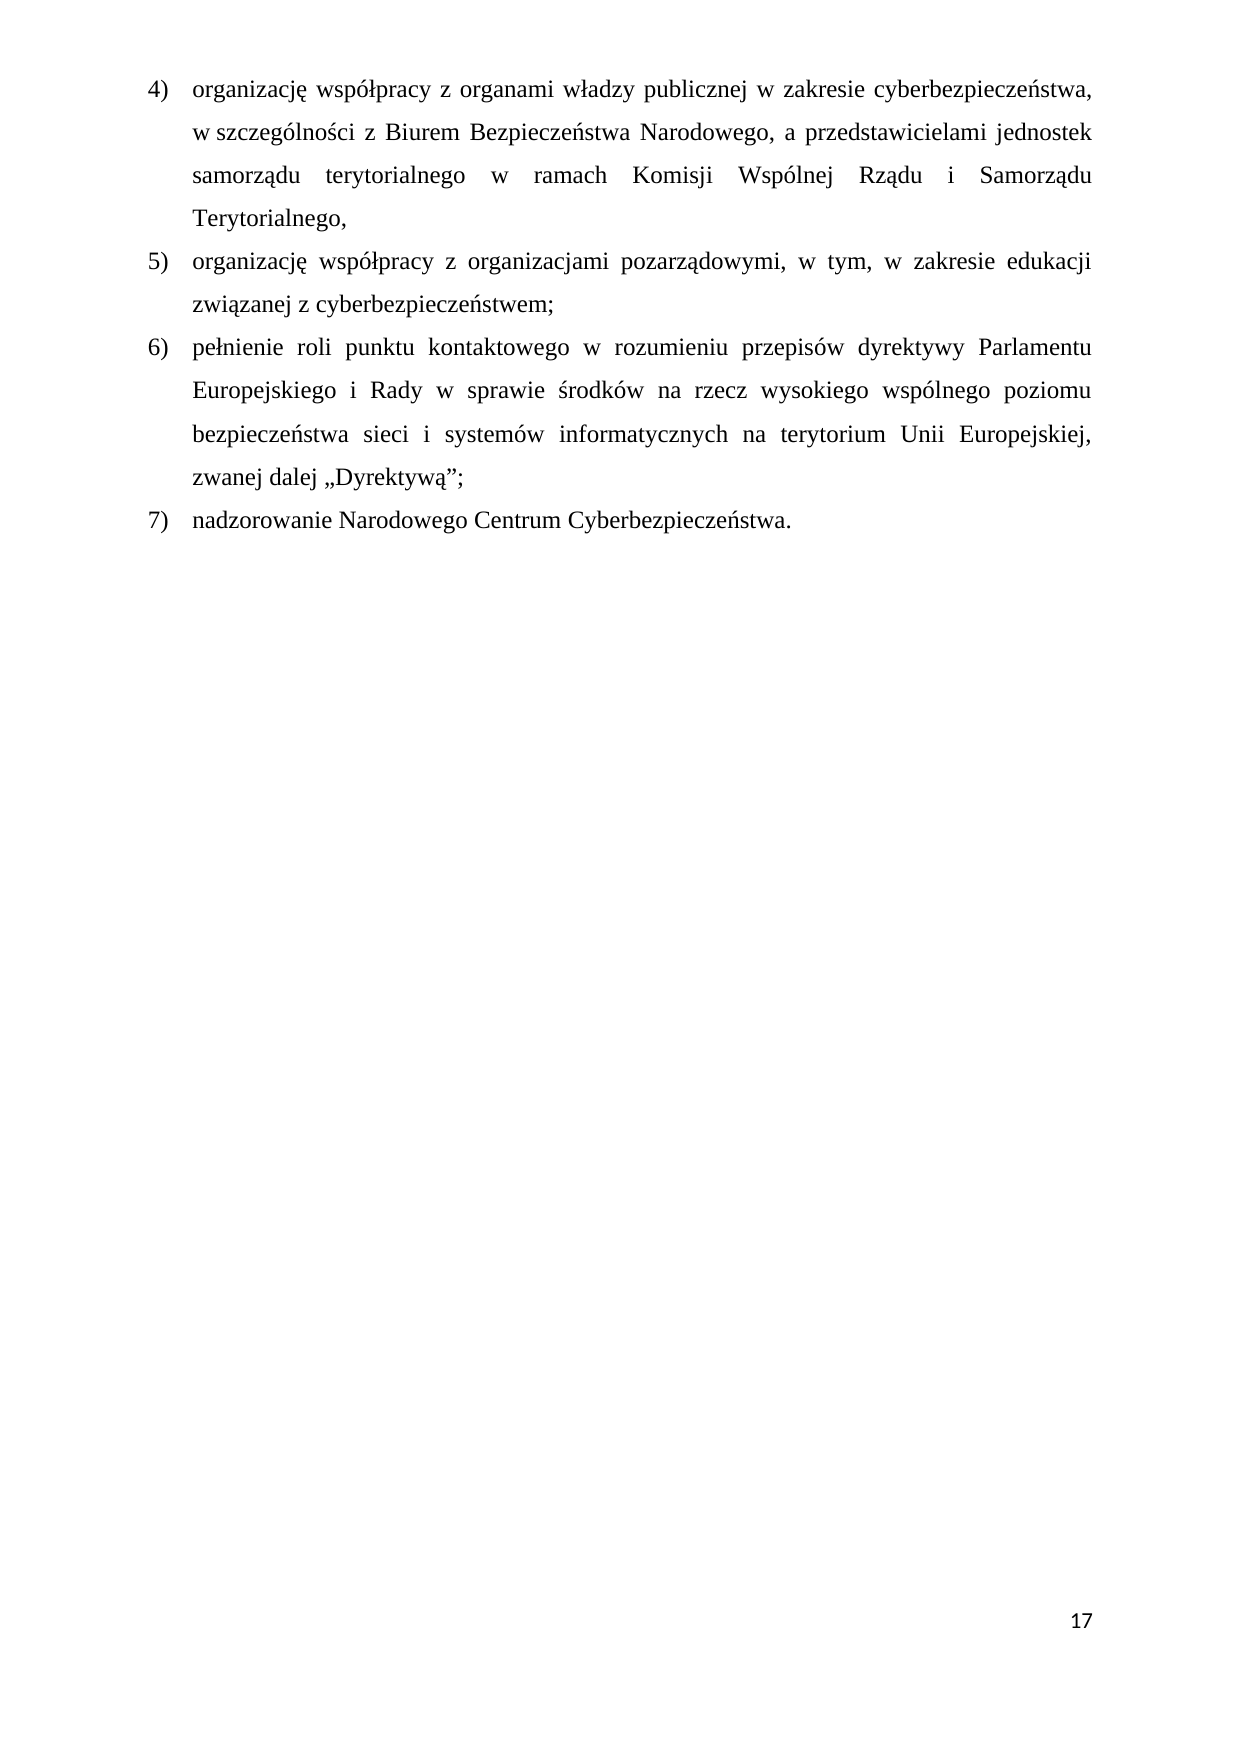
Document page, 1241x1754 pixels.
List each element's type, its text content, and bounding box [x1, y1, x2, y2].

list nadzorowanie Narodowego Centrum Cyberbezpieczeństwa. [148, 505, 1093, 534]
list organizację współpracy z organizacjami pozarządowymi, w tym, w zakresie edukacji związanej z cyberbezpieczeństwem; [148, 246, 1093, 318]
list organizację współpracy z organami władzy publicznej w zakresie cyberbezpieczeństwa, w szczególności z Biurem Bezpieczeństwa Narodowego, a przedstawicielami jednostek samorządu terytorialnego w ramach Komisji Wspólnej Rządu i Samorządu Terytorialnego, [148, 74, 1093, 232]
list pełnienie roli punktu kontaktowego w rozumieniu przepisów dyrektywy Parlamentu Europejskiego i Rady w sprawie środków na rzecz wysokiego wspólnego poziomu bezpieczeństwa sieci i systemów informatycznych na terytorium Unii Europejskiej, zwanej dalej „Dyrektywą”; [148, 332, 1093, 491]
